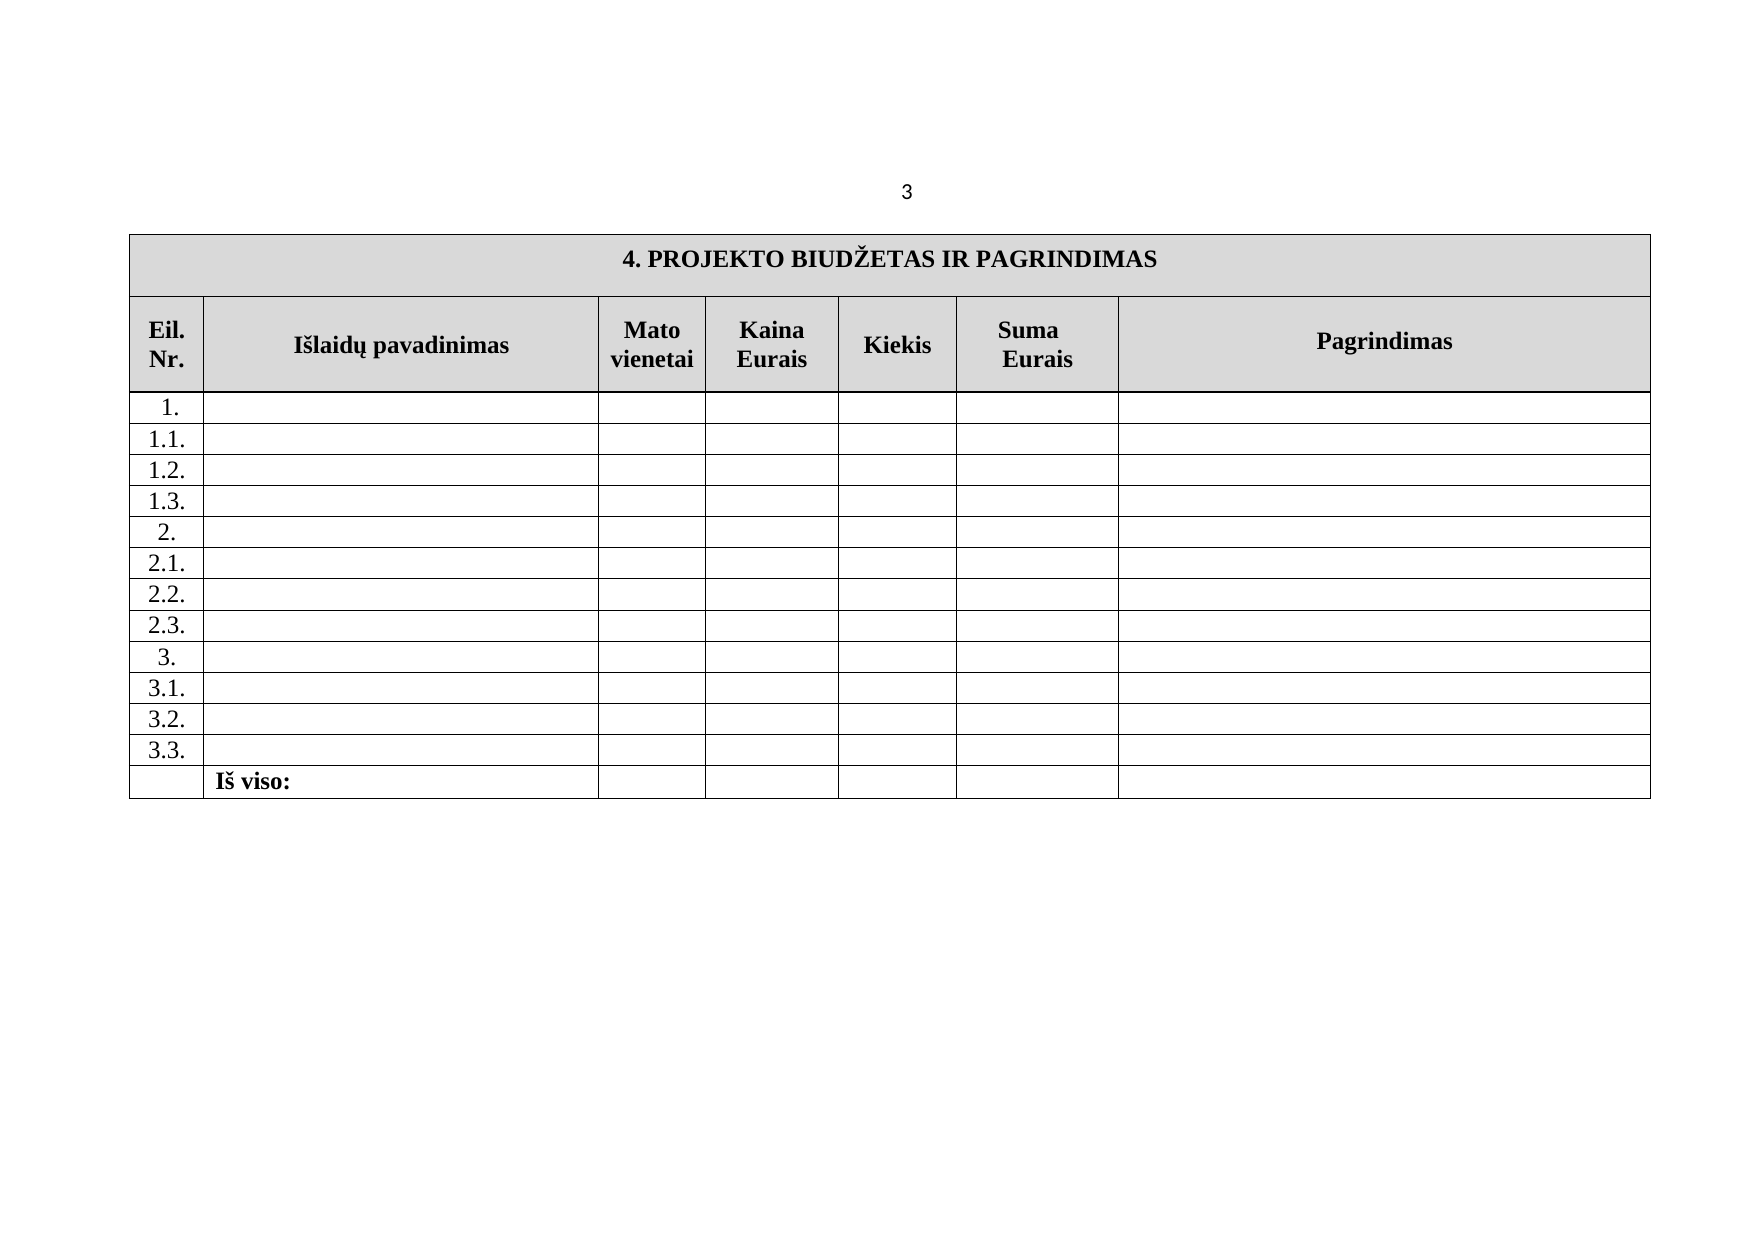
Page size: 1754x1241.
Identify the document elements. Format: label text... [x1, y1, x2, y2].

table_cell [204, 673, 598, 703]
table_cell [204, 455, 598, 485]
table_cell Iš viso: [204, 766, 598, 798]
table_cell 3. [130, 642, 203, 672]
table_cell [599, 673, 705, 703]
table_cell [599, 393, 705, 423]
table_cell [599, 579, 705, 609]
table_cell [1119, 642, 1650, 672]
table_cell [599, 517, 705, 547]
table_cell Suma Eurais [957, 297, 1118, 391]
table_cell [957, 673, 1118, 703]
table_cell 3.1. [130, 673, 203, 703]
table_cell [957, 735, 1118, 765]
table_cell [706, 517, 838, 547]
table_cell [706, 548, 838, 578]
table_cell 1.2. [130, 455, 203, 485]
table_cell [599, 455, 705, 485]
table_cell [599, 735, 705, 765]
table_cell [957, 704, 1118, 734]
table_cell [1119, 548, 1650, 578]
table_cell [1119, 393, 1650, 423]
table_cell [706, 455, 838, 485]
table_cell [839, 735, 956, 765]
table_cell [204, 486, 598, 516]
table_cell [957, 642, 1118, 672]
table_cell [957, 486, 1118, 516]
table_cell Pagrindimas [1119, 297, 1650, 391]
table_cell [1119, 486, 1650, 516]
table_cell Kiekis [839, 297, 956, 391]
table_cell [706, 642, 838, 672]
table_cell 2. [130, 517, 203, 547]
table_cell [957, 517, 1118, 547]
table_cell Išlaidų pavadinimas [204, 297, 598, 391]
table_cell [706, 673, 838, 703]
table_cell [599, 424, 705, 454]
table_cell Eil.Nr. [130, 297, 203, 391]
table_cell [839, 455, 956, 485]
table_cell [839, 424, 956, 454]
table_cell [839, 579, 956, 609]
table_cell [599, 704, 705, 734]
table_cell [839, 486, 956, 516]
table_cell [599, 642, 705, 672]
table_cell 1.1. [130, 424, 203, 454]
table_cell [706, 766, 838, 798]
table_cell [1119, 517, 1650, 547]
table_cell [204, 424, 598, 454]
table_cell 3.2. [130, 704, 203, 734]
table_cell [706, 735, 838, 765]
table_cell 2.1. [130, 548, 203, 578]
table_cell [204, 393, 598, 423]
table_cell [957, 766, 1118, 798]
table_cell 1.3. [130, 486, 203, 516]
table_cell [130, 766, 203, 798]
table_cell 2.3. [130, 611, 203, 641]
table_cell [204, 548, 598, 578]
table_cell 1. [130, 393, 203, 423]
table_cell [839, 611, 956, 641]
table_cell [1119, 424, 1650, 454]
table_cell [204, 517, 598, 547]
table_cell 2.2. [130, 579, 203, 609]
table_cell [1119, 455, 1650, 485]
table_cell [957, 611, 1118, 641]
table_cell [839, 393, 956, 423]
table_cell [839, 673, 956, 703]
table_cell [957, 579, 1118, 609]
table_cell [1119, 673, 1650, 703]
table_cell [839, 642, 956, 672]
table_cell [204, 579, 598, 609]
table_cell [839, 766, 956, 798]
table_cell [1119, 611, 1650, 641]
table_cell [1119, 579, 1650, 609]
table_cell [599, 548, 705, 578]
table_cell [706, 393, 838, 423]
table_cell [839, 704, 956, 734]
table_cell [839, 548, 956, 578]
table_cell [706, 424, 838, 454]
table_cell [706, 611, 838, 641]
table_cell [1119, 735, 1650, 765]
table_cell [957, 393, 1118, 423]
table_cell [204, 611, 598, 641]
table_cell [1119, 704, 1650, 734]
table_header 4. PROJEKTO BIUDŽETAS IR PAGRINDIMAS [130, 235, 1650, 296]
table_cell Kaina Eurais [706, 297, 838, 391]
table_cell [839, 517, 956, 547]
table_cell [957, 455, 1118, 485]
table_cell [204, 642, 598, 672]
table_cell [706, 486, 838, 516]
table_cell [706, 579, 838, 609]
table_cell [957, 424, 1118, 454]
table_cell 3.3. [130, 735, 203, 765]
table_cell Mato vienetai [599, 297, 705, 391]
table_cell [599, 486, 705, 516]
table_cell [599, 611, 705, 641]
table_cell [1119, 766, 1650, 798]
table_cell [599, 766, 705, 798]
table_cell [957, 548, 1118, 578]
table_cell [204, 735, 598, 765]
table_cell [204, 704, 598, 734]
table_cell [706, 704, 838, 734]
